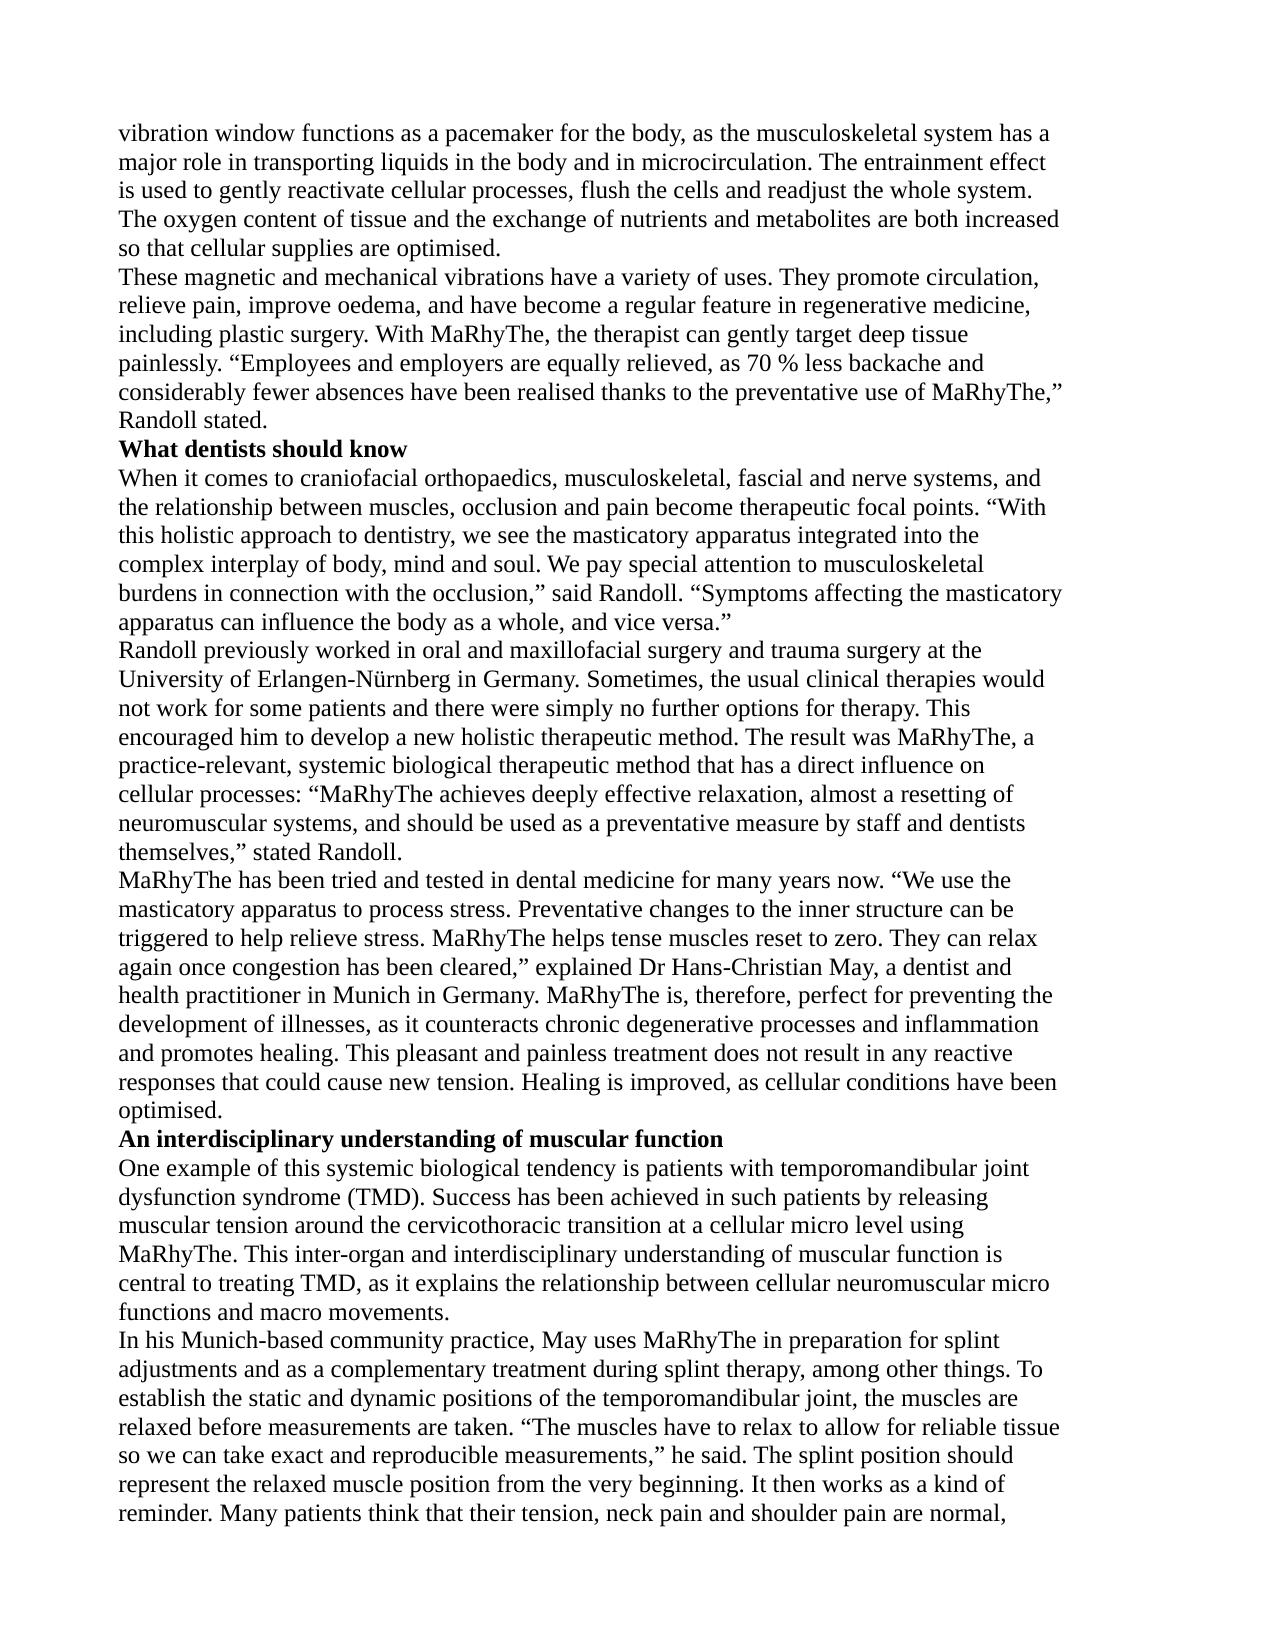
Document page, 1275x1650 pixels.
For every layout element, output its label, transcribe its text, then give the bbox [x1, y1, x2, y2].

text relieve pain, improve oedema, and have become a regular feature in regenerative medicine, [118, 291, 1157, 319]
text dysfunction syndrome (TMD). Success has been achieved in such patients by releasing [118, 1182, 1157, 1211]
text so we can take exact and reproducible measurements,” he said. The splint position should [118, 1441, 1157, 1469]
text In his Munich-based community practice, May uses MaRhyThe in preparation for splint [118, 1326, 1157, 1354]
text University of Erlangen-Nürnberg in Germany. Sometimes, the usual clinical therapies would [118, 664, 1157, 693]
text What dentists should know [118, 434, 1157, 463]
text apparatus can influence the body as a whole, and vice versa.” [118, 607, 1157, 636]
text Randoll stated. [118, 406, 1157, 434]
text painlessly. “Employees and employers are equally relieved, as 70 % less backache and [118, 348, 1157, 377]
text cellular processes: “MaRhyThe achieves deeply effective relaxation, almost a resetting of [118, 779, 1157, 808]
text represent the relaxed muscle position from the very beginning. It then works as a kind of [118, 1469, 1157, 1498]
text reminder. Many patients think that their tension, neck pain and shoulder pain are normal, [118, 1498, 1157, 1527]
text optimised. [118, 1096, 1157, 1124]
text again once congestion has been cleared,” explained Dr Hans-Christian May, a dentist and [118, 952, 1157, 981]
text The oxygen content of tissue and the exchange of nutrients and metabolites are both increased [118, 204, 1157, 233]
text An interdisciplinary understanding of muscular function [118, 1124, 1157, 1153]
text complex interplay of body, mind and soul. We pay special attention to musculoskeletal [118, 549, 1157, 578]
text One example of this systemic biological tendency is patients with temporomandibular joint [118, 1153, 1157, 1182]
text MaRhyThe has been tried and tested in dental medicine for many years now. “We use the [118, 866, 1157, 894]
text not work for some patients and there were simply no further options for therapy. This [118, 693, 1157, 722]
text neuromuscular systems, and should be used as a preventative measure by staff and dentists [118, 808, 1157, 837]
text muscular tension around the cervicothoracic transition at a cellular micro level using [118, 1211, 1157, 1239]
text MaRhyThe. This inter-organ and interdisciplinary understanding of muscular function is [118, 1239, 1157, 1268]
text considerably fewer absences have been realised thanks to the preventative use of MaRhyThe,” [118, 377, 1157, 406]
text triggered to help relieve stress. MaRhyThe helps tense muscles reset to zero. They can relax [118, 923, 1157, 952]
text health practitioner in Munich in Germany. MaRhyThe is, therefore, perfect for preventing the [118, 981, 1157, 1009]
text responses that could cause new tension. Healing is improved, as cellular conditions have been [118, 1067, 1157, 1096]
text and promotes healing. This pleasant and painless treatment does not result in any reactive [118, 1038, 1157, 1067]
text including plastic surgery. With MaRhyThe, the therapist can gently target deep tissue [118, 319, 1157, 348]
text so that cellular supplies are optimised. [118, 233, 1157, 262]
text establish the static and dynamic positions of the temporomandibular joint, the muscles are [118, 1383, 1157, 1412]
text the relationship between muscles, occlusion and pain become therapeutic focal points. “With [118, 492, 1157, 521]
text Randoll previously worked in oral and maxillofacial surgery and trauma surgery at the [118, 636, 1157, 664]
text central to treating TMD, as it explains the relationship between cellular neuromuscular micro [118, 1268, 1157, 1297]
text These magnetic and mechanical vibrations have a variety of uses. They promote circulation, [118, 262, 1157, 291]
text adjustments and as a complementary treatment during splint therapy, among other things. To [118, 1354, 1157, 1383]
text major role in transporting liquids in the body and in microcirculation. The entrainment effect [118, 147, 1157, 176]
text practice-relevant, systemic biological therapeutic method that has a direct influence on [118, 751, 1157, 779]
text relaxed before measurements are taken. “The muscles have to relax to allow for reliable tissue [118, 1412, 1157, 1441]
text vibration window functions as a pacemaker for the body, as the musculoskeletal system has a [118, 118, 1157, 147]
text burdens in connection with the occlusion,” said Randoll. “Symptoms affecting the masticatory [118, 578, 1157, 607]
text is used to gently reactivate cellular processes, flush the cells and readjust the whole system. [118, 176, 1157, 204]
text When it comes to craniofacial orthopaedics, musculoskeletal, fascial and nerve systems, and [118, 463, 1157, 492]
text encouraged him to develop a new holistic therapeutic method. The result was MaRhyThe, a [118, 722, 1157, 751]
text development of illnesses, as it counteracts chronic degenerative processes and inflammation [118, 1009, 1157, 1038]
text this holistic approach to dentistry, we see the masticatory apparatus integrated into the [118, 521, 1157, 549]
text functions and macro movements. [118, 1297, 1157, 1326]
text themselves,” stated Randoll. [118, 837, 1157, 866]
text masticatory apparatus to process stress. Preventative changes to the inner structure can be [118, 894, 1157, 923]
